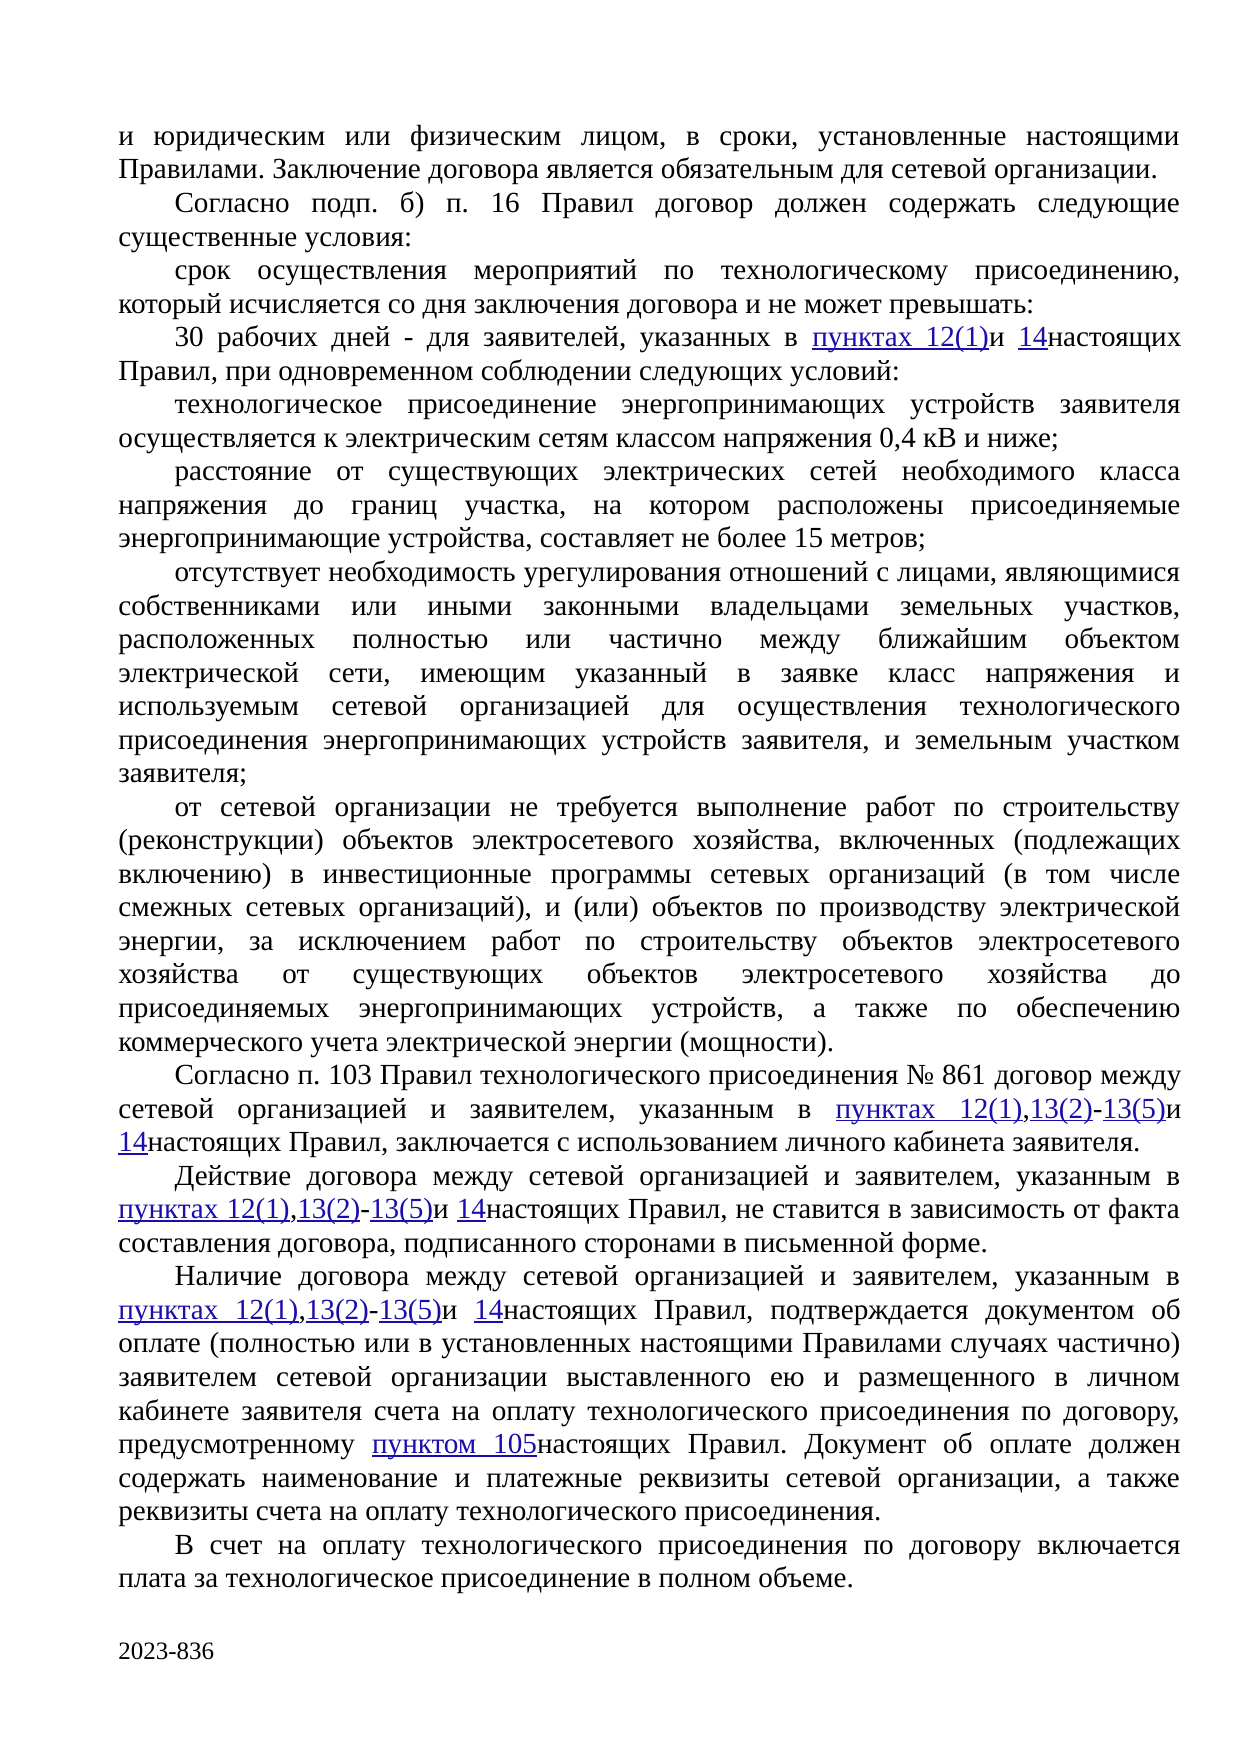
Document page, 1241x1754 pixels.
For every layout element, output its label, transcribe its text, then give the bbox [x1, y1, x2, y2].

text В счет на оплату технологического присоединения по договору включается плата за технологическое присоединение в полном объеме. [118, 1527, 1181, 1594]
text Согласно п. 103 Правил технологического присоединения № 861 договор между сетевой организацией и заявителем, указанным в пунктах 12(1),13(2)-13(5)и 14настоящих Правил, заключается с использованием личного кабинета заявителя. [118, 1057, 1181, 1158]
text от сетевой организации не требуется выполнение работ по строительству (реконструкции) объектов электросетевого хозяйства, включенных (подлежащих включению) в инвестиционные программы сетевых организаций (в том числе смежных сетевых организаций), и (или) объектов по производству электрической энергии, за исключением работ по строительству объектов электросетевого хозяйства от существующих объектов электросетевого хозяйства до присоединяемых энергопринимающих устройств, а также по обеспечению коммерческого учета электрической энергии (мощности). [118, 789, 1181, 1057]
text Наличие договора между сетевой организацией и заявителем, указанным в пунктах 12(1),13(2)-13(5)и 14настоящих Правил, подтверждается документом об оплате (полностью или в установленных настоящими Правилами случаях частично) заявителем сетевой организации выставленного ею и размещенного в личном кабинете заявителя счета на оплату технологического присоединения по договору, предусмотренному пунктом 105настоящих Правил. Документ об оплате должен содержать наименование и платежные реквизиты сетевой организации, а также реквизиты счета на оплату технологического присоединения. [118, 1258, 1181, 1527]
text и юридическим или физическим лицом, в сроки, установленные настоящими Правилами. Заключение договора является обязательным для сетевой организации. [118, 118, 1181, 185]
text 30 рабочих дней - для заявителей, указанных в пунктах 12(1)и 14настоящих Правил, при одновременном соблюдении следующих условий: [118, 319, 1181, 386]
text технологическое присоединение энергопринимающих устройств заявителя осуществляется к электрическим сетям классом напряжения 0,4 кВ и ниже; [118, 386, 1181, 453]
text отсутствует необходимость урегулирования отношений с лицами, являющимися собственниками или иными законными владельцами земельных участков, расположенных полностью или частично между ближайшим объектом электрической сети, имеющим указанный в заявке класс напряжения и используемым сетевой организацией для осуществления технологического присоединения энергопринимающих устройств заявителя, и земельным участком заявителя; [118, 554, 1181, 789]
text срок осуществления мероприятий по технологическому присоединению, который исчисляется со дня заключения договора и не может превышать: [118, 252, 1181, 319]
text Действие договора между сетевой организацией и заявителем, указанным в пунктах 12(1),13(2)-13(5)и 14настоящих Правил, не ставится в зависимость от факта составления договора, подписанного сторонами в письменной форме. [118, 1158, 1181, 1258]
text Согласно подп. б) п. 16 Правил договор должен содержать следующие существенные условия: [118, 185, 1181, 252]
text расстояние от существующих электрических сетей необходимого класса напряжения до границ участка, на котором расположены присоединяемые энергопринимающие устройства, составляет не более 15 метров; [118, 453, 1181, 554]
